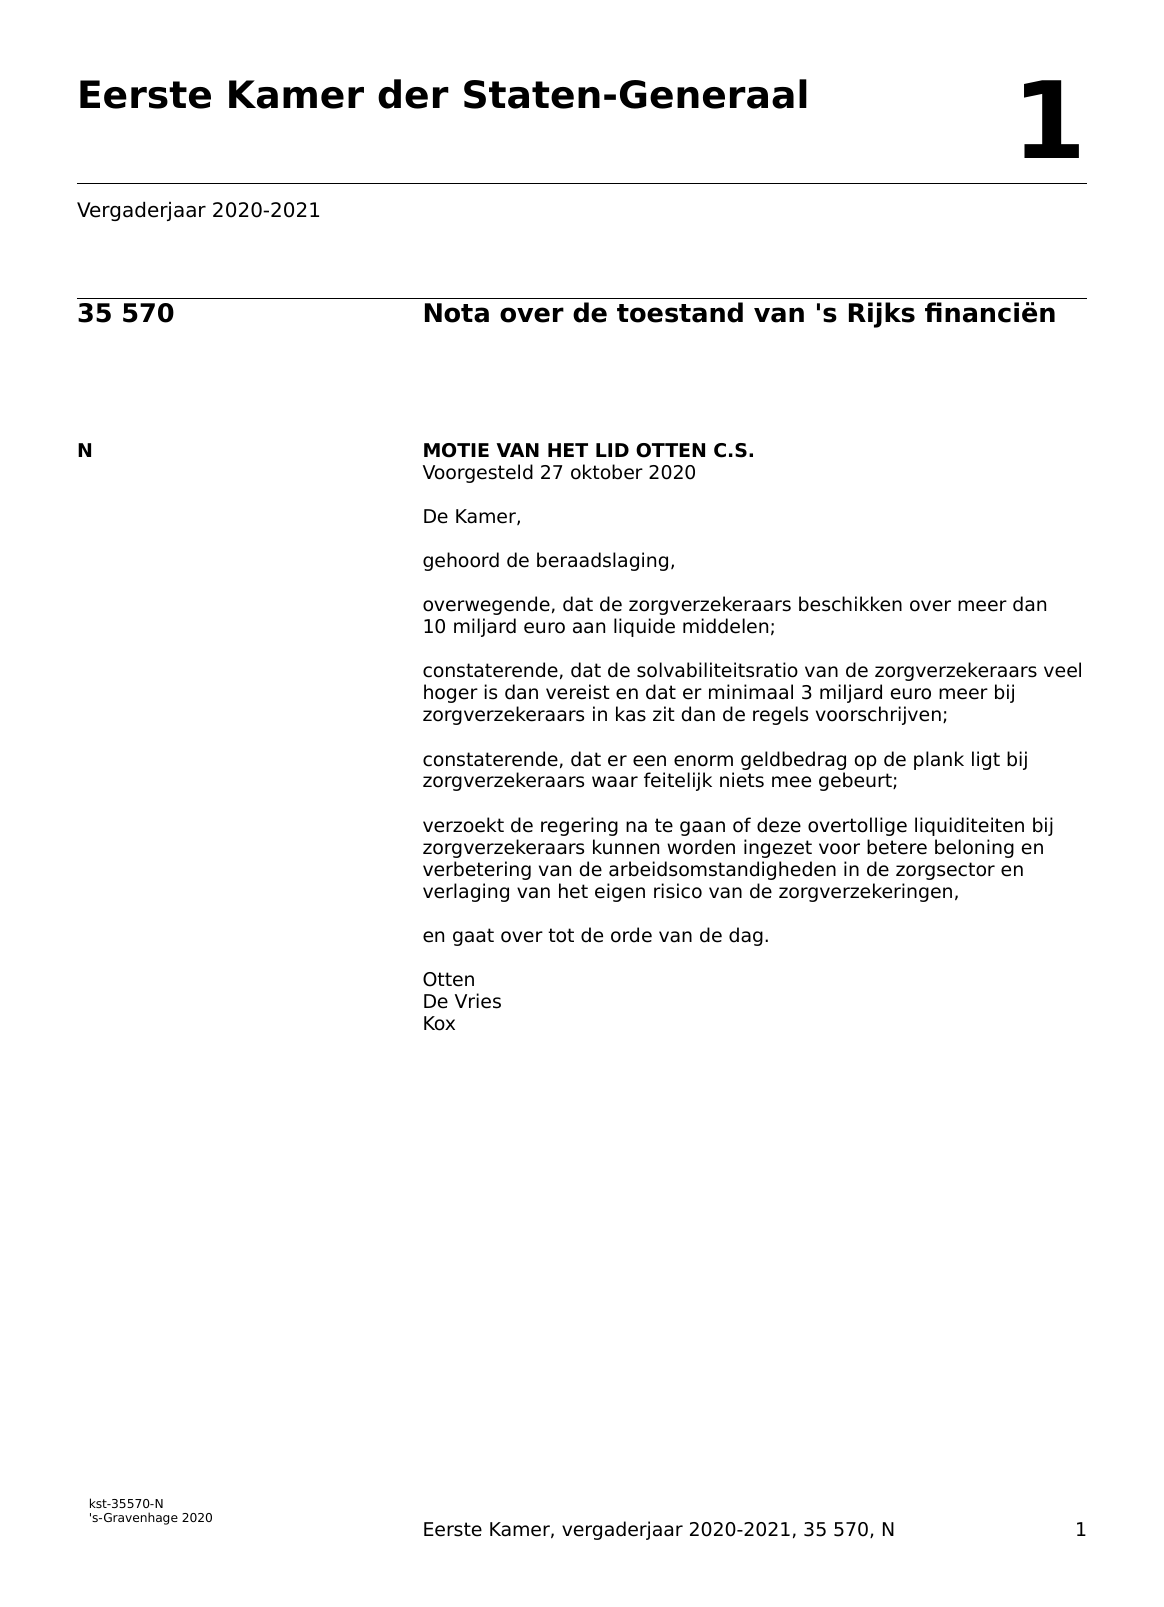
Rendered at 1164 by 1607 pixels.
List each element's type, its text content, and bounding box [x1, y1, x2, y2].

table_cell Vergaderjaar 2020-2021 [77, 184, 1087, 298]
text verzoekt de regering na te gaan of deze overtollige liquiditeiten bij zorgverzekeraars kunnen worden ingezet voor betere beloning en verbetering van de arbeidsomstandigheden in de zorgsector en verlaging van het eigen risico van de zorgverzekeringen, [422, 814, 1087, 902]
subtitle 35 570 Nota over de toestand van 's Rijks financiën [77, 299, 1087, 329]
text constaterende, dat de solvabiliteitsratio van de zorgverzekeraars veel hoger is dan vereist en dat er minimaal 3 miljard euro meer bij zorgverzekeraars in kas zit dan de regels voorschrijven; [422, 660, 1087, 726]
table_header 1 [886, 59, 1087, 183]
text De Vries [422, 991, 1087, 1013]
text Otten [422, 969, 1087, 991]
text kst-35570-N [88, 1497, 323, 1511]
text gehoord de beraadslaging, [422, 550, 1087, 572]
text Voorgesteld 27 oktober 2020 [422, 462, 1087, 484]
text overwegende, dat de zorgverzekeraars beschikken over meer dan 10 miljard euro aan liquide middelen; [422, 594, 1087, 638]
text constaterende, dat er een enorm geldbedrag op de plank ligt bij zorgverzekeraars waar feitelijk niets mee gebeurt; [422, 748, 1087, 792]
text en gaat over tot de orde van de dag. [422, 925, 1087, 947]
text Kox [422, 1013, 1087, 1035]
text 's-Gravenhage 2020 [88, 1511, 323, 1525]
table_header Eerste Kamer der Staten-Generaal [77, 59, 886, 183]
subtitle N MOTIE VAN HET LID OTTEN C.S. [77, 440, 1087, 462]
text De Kamer, [422, 506, 1087, 528]
